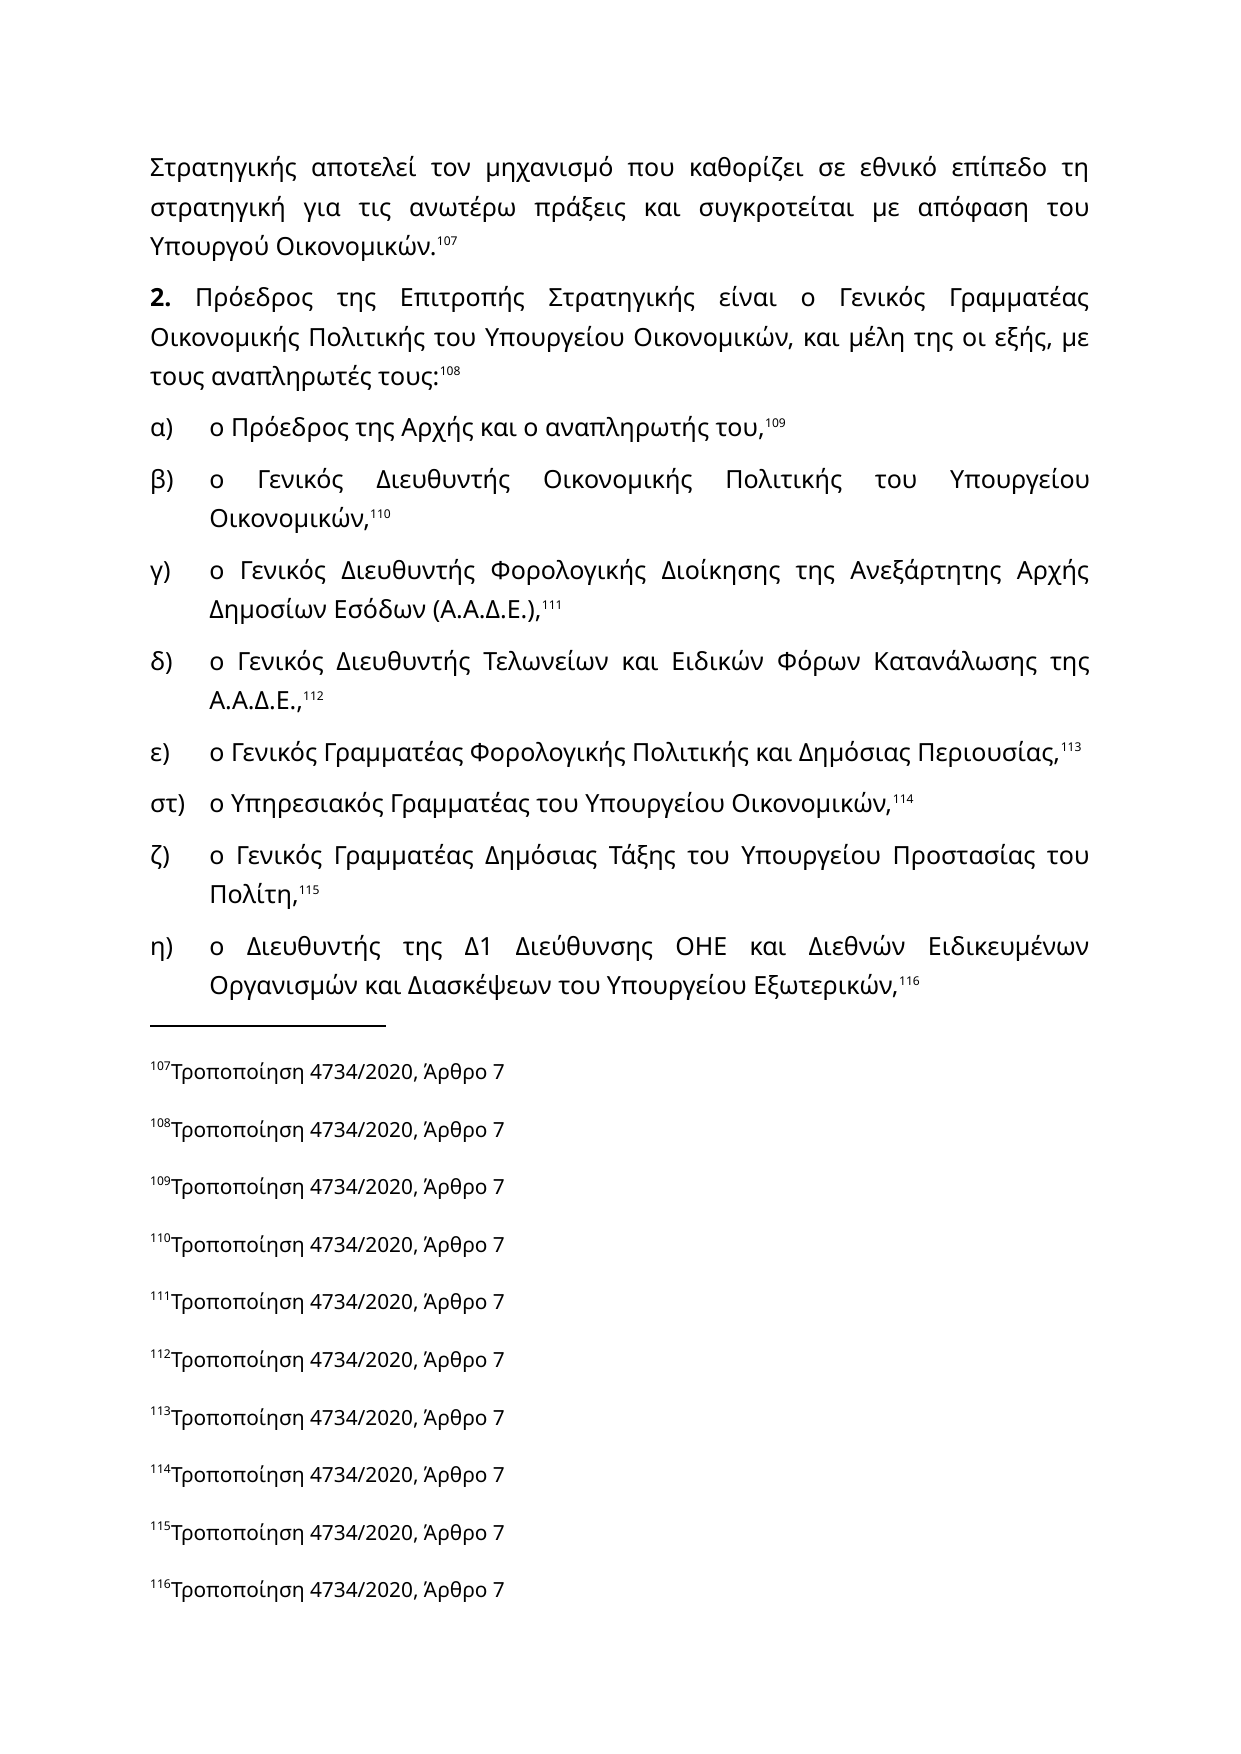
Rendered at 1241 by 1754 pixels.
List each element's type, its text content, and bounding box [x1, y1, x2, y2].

list δ) ο Γενικός Διευθυντής Τελωνείων και Ειδικών Φόρων Κατανάλωσης της Α.Α.Δ.Ε., [150, 643, 1090, 717]
text Τροποποίηση 4734/2020, Άρθρο 7 [150, 1287, 1090, 1316]
text Τροποποίηση 4734/2020, Άρθρο 7 [150, 1230, 1090, 1258]
list ε) ο Γενικός Γραμματέας Φορολογικής Πολιτικής και Δημόσιας Περιουσίας, [150, 734, 1090, 768]
text Τροποποίηση 4734/2020, Άρθρο 7 [150, 1172, 1090, 1201]
text Τροποποίηση 4734/2020, Άρθρο 7 [150, 1403, 1090, 1431]
text Στρατηγικής αποτελεί τον μηχανισμό που καθορίζει σε εθνικό επίπεδο τη στρατηγική για τις ανωτέρω πράξεις και συγκροτείται με απόφαση του Υπουργού Οικονομικών. [150, 150, 1090, 262]
text 2. Πρόεδρος της Επιτροπής Στρατηγικής είναι ο Γενικός Γραμματέας Οικονομικής Πολιτικής του Υπουργείου Οικονομικών, και μέλη της οι εξής, με τους αναπληρωτές τους: [150, 280, 1090, 392]
text Τροποποίηση 4734/2020, Άρθρο 7 [150, 1345, 1090, 1373]
list ζ) ο Γενικός Γραμματέας Δημόσιας Τάξης του Υπουργείου Προστασίας του Πολίτη, [150, 837, 1090, 911]
text Τροποποίηση 4734/2020, Άρθρο 7 [150, 1057, 1090, 1086]
list γ) ο Γενικός Διευθυντής Φορολογικής Διοίκησης της Ανεξάρτητης Αρχής Δημοσίων Εσόδων (Α.Α.Δ.Ε.), [150, 552, 1090, 626]
list α) ο Πρόεδρος της Αρχής και ο αναπληρωτής του, [150, 410, 1090, 444]
list η) ο Διευθυντής της Δ1 Διεύθυνσης ΟΗΕ και Διεθνών Ειδικευμένων Οργανισμών και Διασκέψεων του Υπουργείου Εξωτερικών, [150, 928, 1090, 1002]
text Τροποποίηση 4734/2020, Άρθρο 7 [150, 1115, 1090, 1143]
list στ) ο Υπηρεσιακός Γραμματέας του Υπουργείου Οικονομικών, [150, 786, 1090, 820]
list β) ο Γενικός Διευθυντής Οικονομικής Πολιτικής του Υπουργείου Οικονομικών, [150, 462, 1090, 535]
text Τροποποίηση 4734/2020, Άρθρο 7 [150, 1576, 1090, 1604]
text Τροποποίηση 4734/2020, Άρθρο 7 [150, 1460, 1090, 1489]
text Τροποποίηση 4734/2020, Άρθρο 7 [150, 1518, 1090, 1546]
